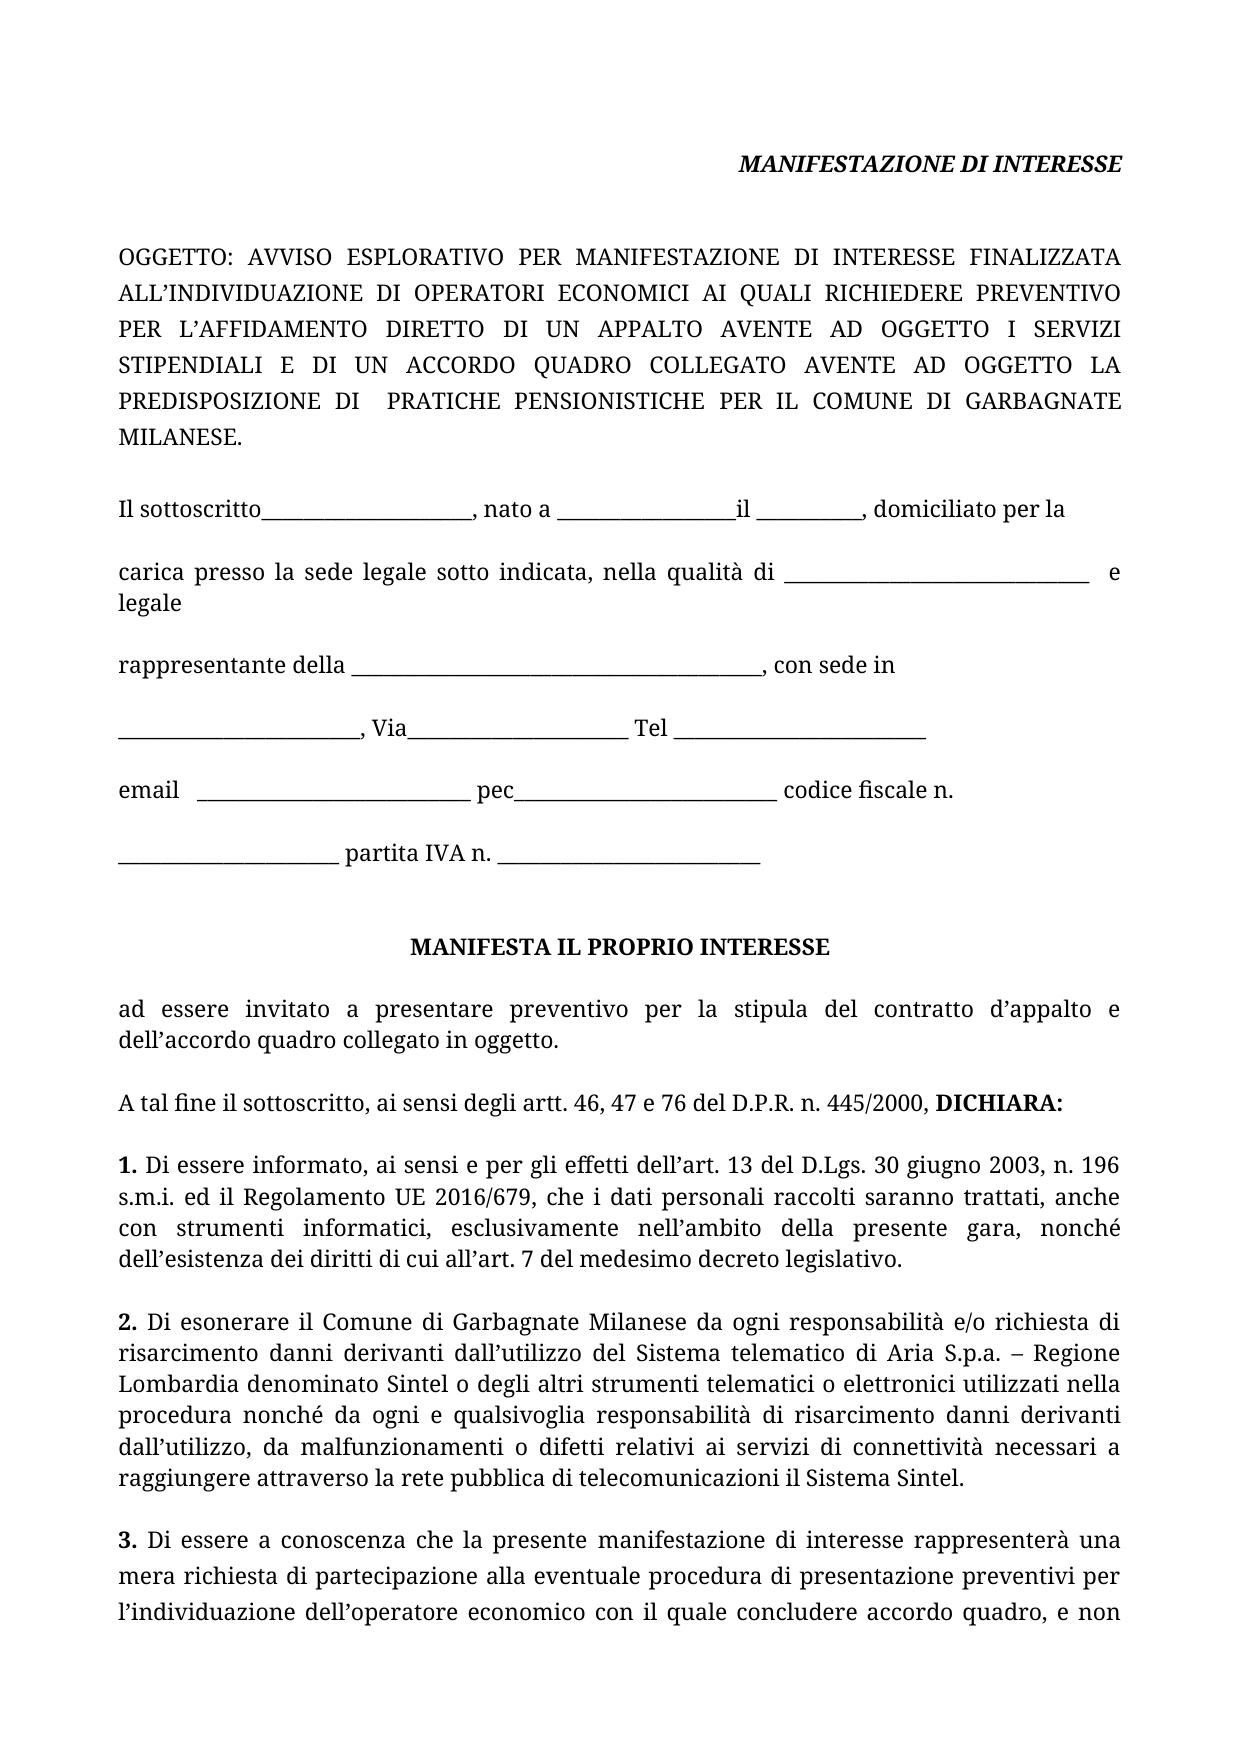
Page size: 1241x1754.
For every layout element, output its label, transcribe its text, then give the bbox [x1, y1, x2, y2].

text 1. Di essere informato, ai sensi e per gli effetti dell’art. 13 del D.Lgs. 30 giugno 2003, n. 196 s.m.i. ed il Regolamento UE 2016/679, che i dati personali raccolti saranno trattati, anche con strumenti informatici, esclusivamente nell’ambito della presente gara, nonché dell’esistenza dei diritti di cui all’art. 7 del medesimo decreto legislativo. [118, 1149, 1122, 1274]
text Il sottoscritto____________________, nato a _________________il __________, domiciliato per la [118, 493, 1122, 524]
text _____________________ partita IVA n. _________________________ [118, 837, 1122, 868]
text A tal fine il sottoscritto, ai sensi degli artt. 46, 47 e 76 del D.P.R. n. 445/2000, DICHIARA: [118, 1087, 1122, 1118]
text ad essere invitato a presentare preventivo per la stipula del contratto d’appalto e dell’accordo quadro collegato in oggetto. [118, 993, 1122, 1055]
text MANIFESTA IL PROPRIO INTERESSE [118, 930, 1122, 962]
text 3. Di essere a conoscenza che la presente manifestazione di interesse rappresenterà una mera richiesta di partecipazione alla eventuale procedura di presentazione preventivi per l’individuazione dell’operatore economico con il quale concludere accordo quadro, e non [118, 1524, 1122, 1627]
text carica presso la sede legale sotto indicata, nella qualità di _____________________________ e legale [118, 555, 1122, 618]
text MANIFESTAZIONE DI INTERESSE [118, 148, 1122, 179]
text rappresentante della _______________________________________, con sede in [118, 649, 1122, 680]
text 2. Di esonerare il Comune di Garbagnate Milanese da ogni responsabilità e/o richiesta di risarcimento danni derivanti dall’utilizzo del Sistema telematico di Aria S.p.a. – Regione Lombardia denominato Sintel o degli altri strumenti telematici o elettronici utilizzati nella procedura nonché da ogni e qualsivoglia responsabilità di risarcimento danni derivanti dall’utilizzo, da malfunzionamenti o difetti relativi ai servizi di connettività necessari a raggiungere attraverso la rete pubblica di telecomunicazioni il Sistema Sintel. [118, 1305, 1122, 1493]
text email __________________________ pec_________________________ codice fiscale n. [118, 774, 1122, 805]
text OGGETTO: AVVISO ESPLORATIVO PER MANIFESTAZIONE DI INTERESSE FINALIZZATA ALL’INDIVIDUAZIONE DI OPERATORI ECONOMICI AI QUALI RICHIEDERE PREVENTIVO PER L’AFFIDAMENTO DIRETTO DI UN APPALTO AVENTE AD OGGETTO I SERVIZI STIPENDIALI E DI UN ACCORDO QUADRO COLLEGATO AVENTE AD OGGETTO LA PREDISPOSIZIONE DI PRATICHE PENSIONISTICHE PER IL COMUNE DI GARBAGNATE MILANESE. [118, 241, 1122, 452]
text _______________________, Via_____________________ Tel ________________________ [118, 712, 1122, 743]
